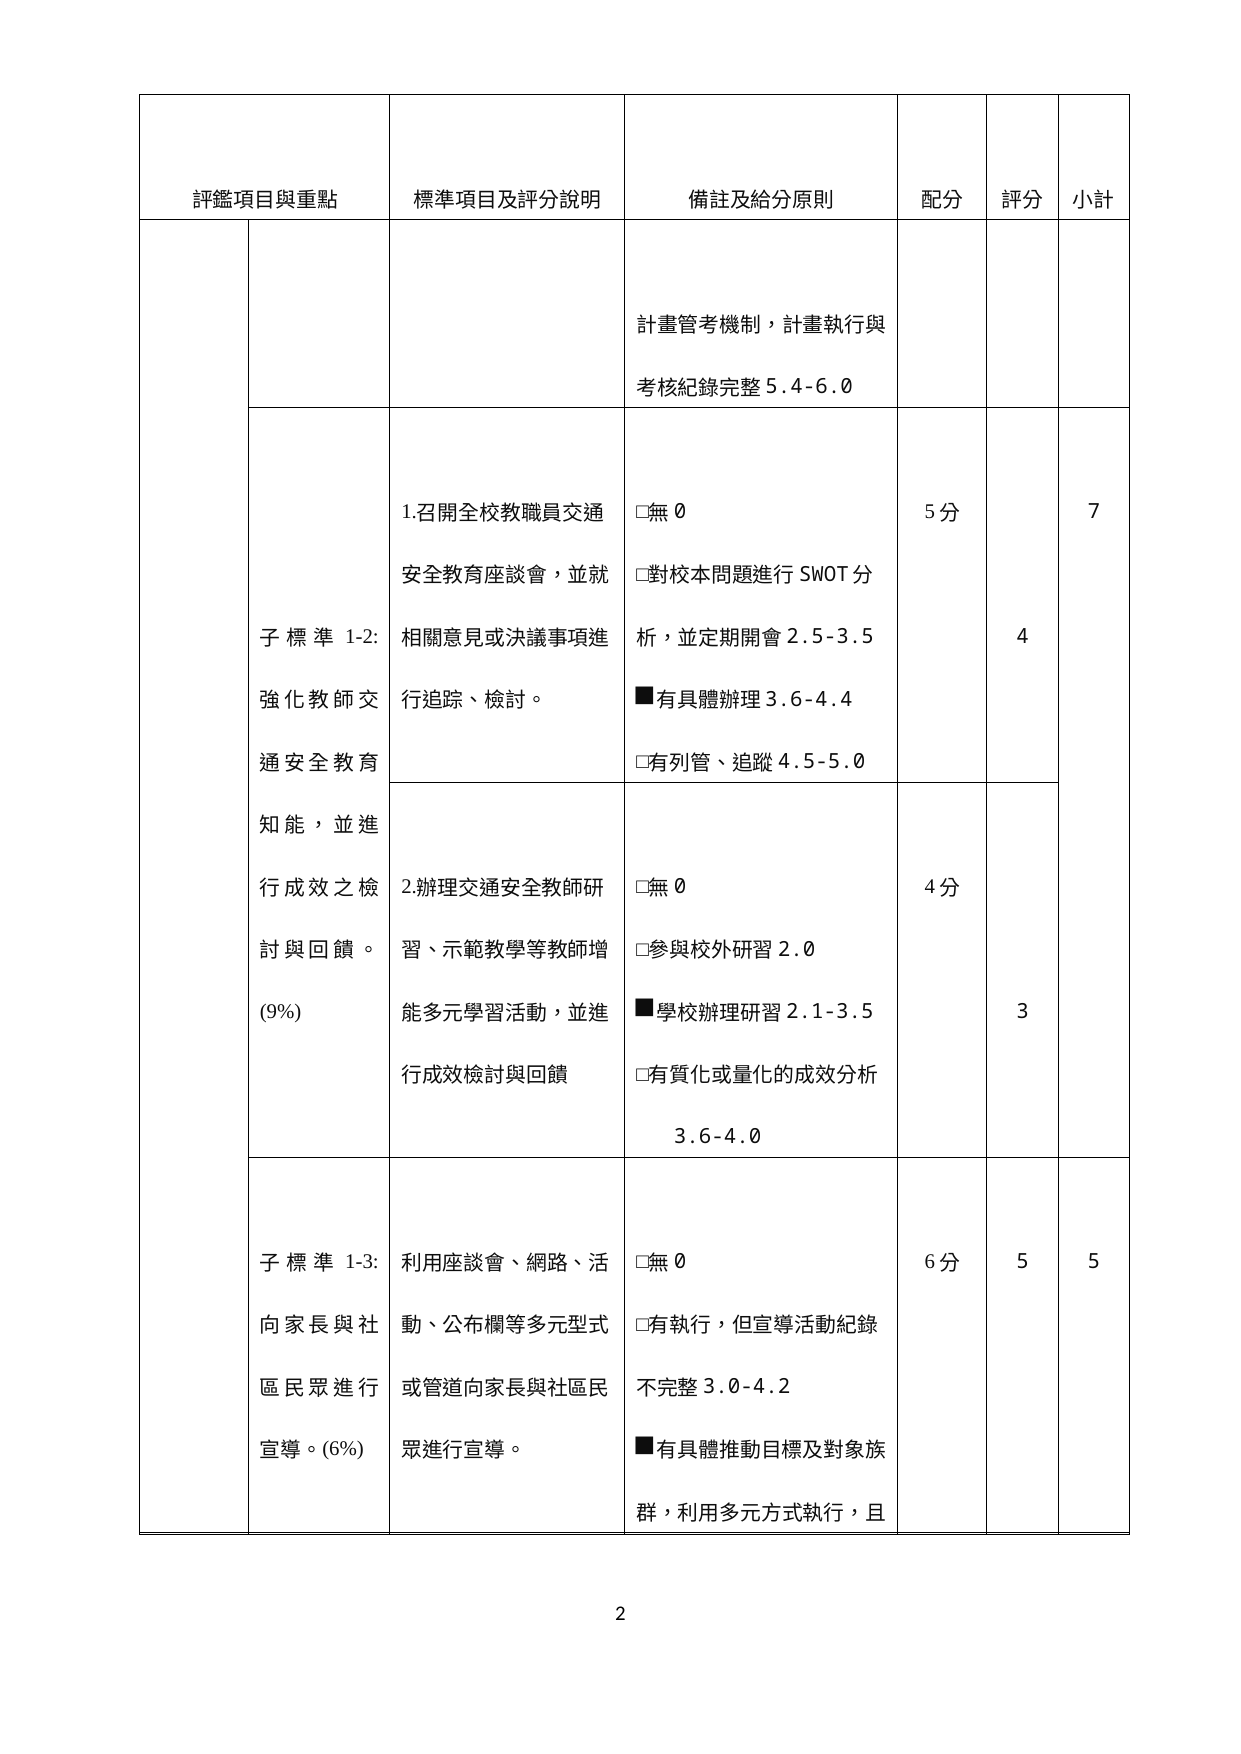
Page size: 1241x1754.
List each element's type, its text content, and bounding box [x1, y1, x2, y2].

table_cell 4 [987, 408, 1058, 782]
table_cell [1059, 220, 1129, 407]
table_cell 子標準1-2: 強化教師交通安全教育知能，並進行成效之檢討與回饋。 (9%) [249, 408, 389, 1157]
table_header 評分 [987, 95, 1058, 219]
table_cell 7 [1059, 408, 1129, 1157]
table_cell [390, 220, 624, 407]
table_cell 5分 [898, 408, 986, 782]
table_cell □無0 □對校本問題進行SWOT分析，並定期開會2.5-3.5 有具體辦理3.6-4.4 □有列管、追蹤4.5-5.0 [625, 408, 897, 782]
table_cell [249, 220, 389, 407]
table_cell 4分 [898, 783, 986, 1157]
table_cell 2.辦理交通安全教師研習、示範教學等教師增能多元學習活動，並進行成效檢討與回饋 [390, 783, 624, 1157]
table_cell 1.召開全校教職員交通安全教育座談會，並就相關意見或決議事項進行追踪、檢討。 [390, 408, 624, 782]
table_cell 6分 [898, 1158, 986, 1532]
table_cell 計畫管考機制，計畫執行與考核紀錄完整5.4-6.0 [625, 220, 897, 407]
table_cell [140, 220, 248, 1532]
table_cell 3 [987, 783, 1058, 1157]
table_header 備註及給分原則 [625, 95, 897, 219]
table_header 小計 [1059, 95, 1129, 219]
table_cell □無0 □有執行，但宣導活動紀錄不完整3.0-4.2 有具體推動目標及對象族群，利用多元方式執行，且 [625, 1158, 897, 1532]
table_cell 利用座談會、網路、活動、公布欄等多元型式或管道向家長與社區民眾進行宣導。 [390, 1158, 624, 1532]
table_cell 5 [987, 1158, 1058, 1532]
table_header 標準項目及評分說明 [390, 95, 624, 219]
table_cell 子標準1-3:向家長與社區民眾進行宣導。(6%) [249, 1158, 389, 1532]
table_cell [987, 220, 1058, 407]
table_header 評鑑項目與重點 [140, 95, 389, 219]
table_cell □無0 □參與校外研習2.0 學校辦理研習2.1-3.5 □有質化或量化的成效分析 3.6-4.0 [625, 783, 897, 1157]
table_header 配分 [898, 95, 986, 219]
table_cell [898, 220, 986, 407]
table_cell 5 [1059, 1158, 1129, 1532]
